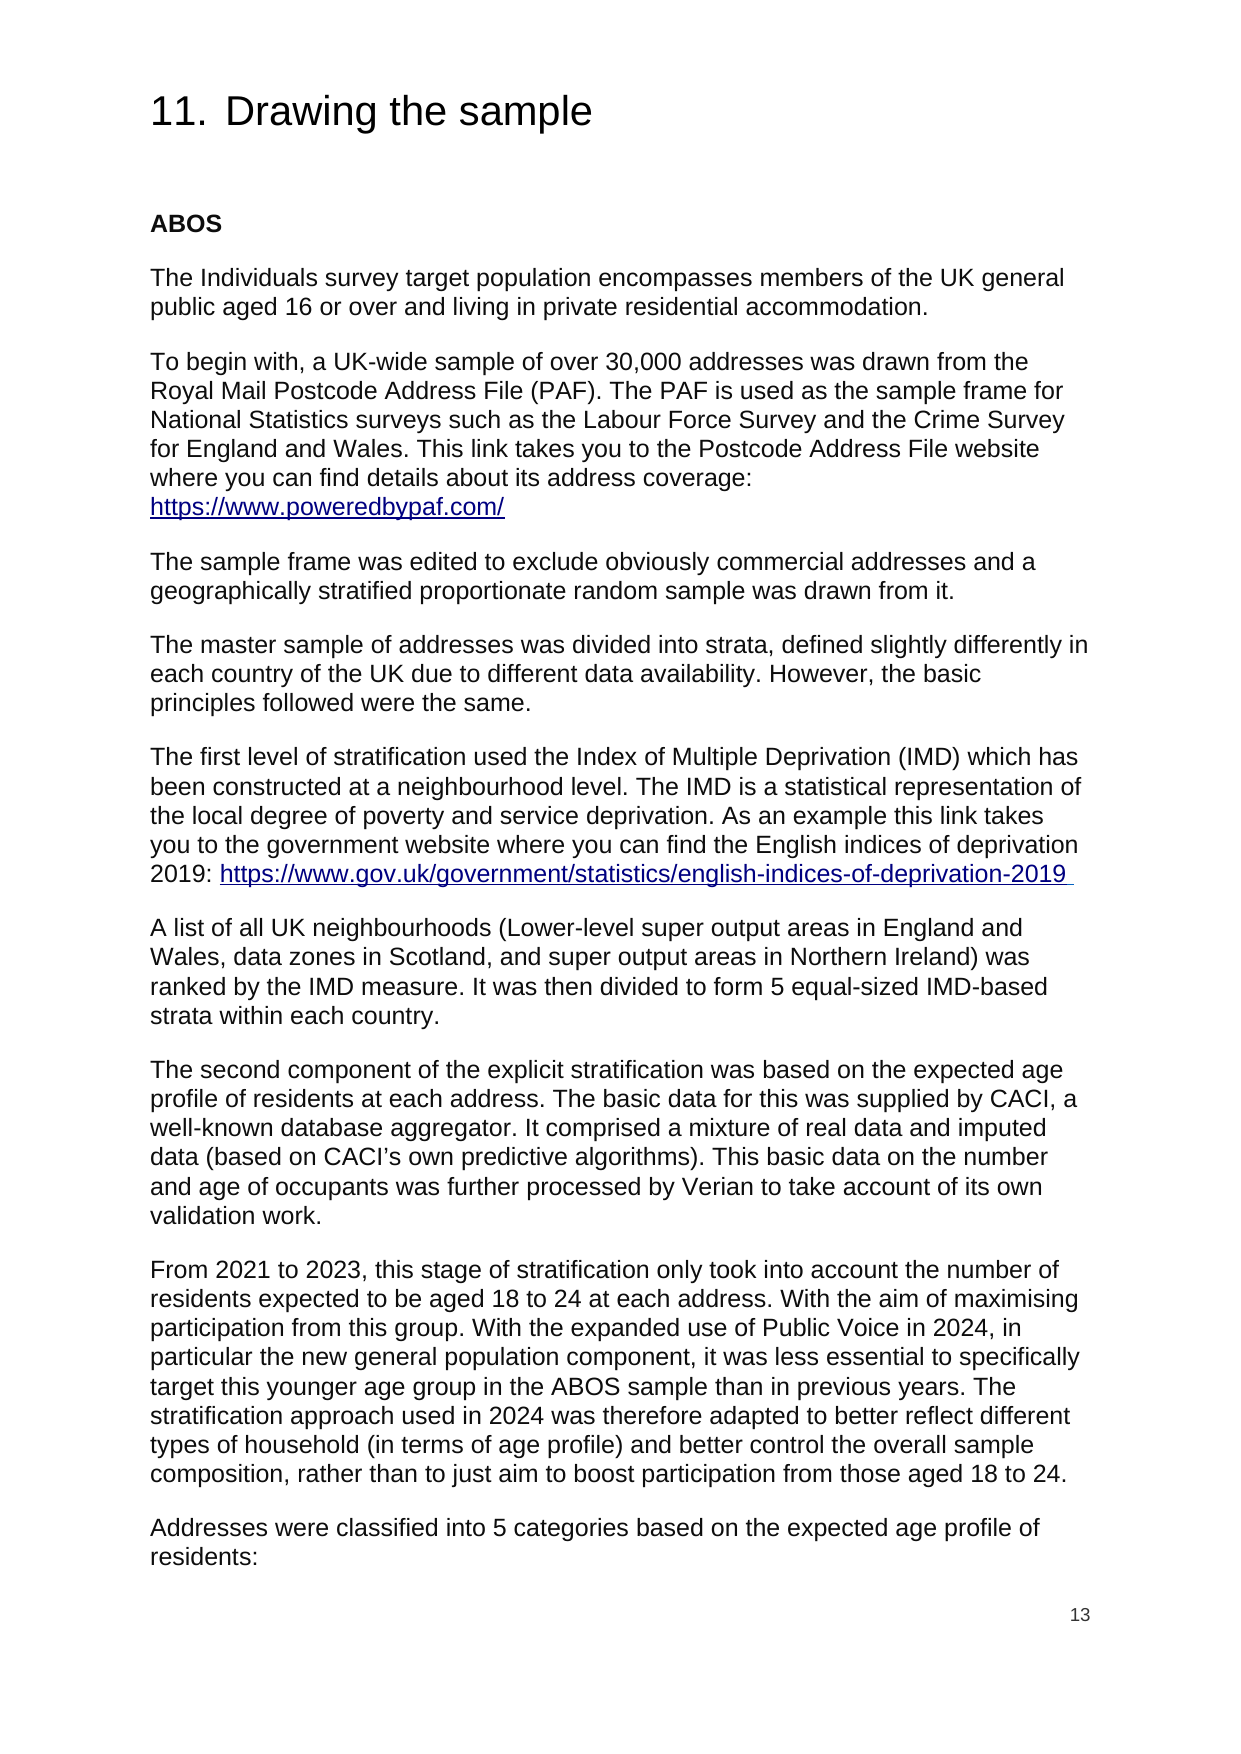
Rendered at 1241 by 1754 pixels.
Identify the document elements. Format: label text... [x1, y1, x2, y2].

text Addresses were classified into 5 categories based on the expected age profile of residents: [150, 1513, 1090, 1572]
text The first level of stratification used the Index of Multiple Deprivation (IMD) which has been constructed at a neighbourhood level. The IMD is a statistical representation of the local degree of poverty and service deprivation. As an example this link takes you to the government website where you can find the English indices of deprivation 2019: https://www.gov.uk/government/statistics/english-indices-of-deprivation-2019 [150, 742, 1090, 888]
text The second component of the explicit stratification was based on the expected age profile of residents at each address. The basic data for this was supplied by CACI, a well-known database aggregator. It comprised a mixture of real data and imputed data (based on CACI’s own predictive algorithms). This basic data on the number and age of occupants was further processed by Verian to take account of its own validation work. [150, 1055, 1090, 1230]
text The sample frame was edited to exclude obviously commercial addresses and a geographically stratified proportionate random sample was drawn from it. [150, 547, 1090, 605]
text ABOS [150, 209, 1090, 238]
text To begin with, a UK-wide sample of over 30,000 addresses was drawn from the Royal Mail Postcode Address File (PAF). The PAF is used as the sample frame for National Statistics surveys such as the Labour Force Survey and the Crime Survey for England and Wales. This link takes you to the Postcode Address File website where you can find details about its address coverage: https://www.poweredbypaf.com/ [150, 347, 1090, 522]
text The master sample of addresses was divided into strata, defined slightly differently in each country of the UK due to different data availability. However, the basic principles followed were the same. [150, 630, 1090, 717]
text A list of all UK neighbourhoods (Lower-level super output areas in England and Wales, data zones in Scotland, and super output areas in Northern Ireland) was ranked by the IMD measure. It was then divided to form 5 equal-sized IMD-based strata within each country. [150, 913, 1090, 1030]
text From 2021 to 2023, this stage of stratification only took into account the number of residents expected to be aged 18 to 24 at each address. With the aim of maximising participation from this group. With the expanded use of Public Voice in 2024, in particular the new general population component, it was less essential to specifically target this younger age group in the ABOS sample than in previous years. The stratification approach used in 2024 was therefore adapted to better reflect different types of household (in terms of age profile) and better control the overall sample composition, rather than to just aim to boost participation from those aged 18 to 24. [150, 1255, 1090, 1488]
text The Individuals survey target population encompasses members of the UK general public aged 16 or over and living in private residential accommodation. [150, 263, 1090, 322]
subtitle Drawing the sample [150, 86, 1090, 134]
